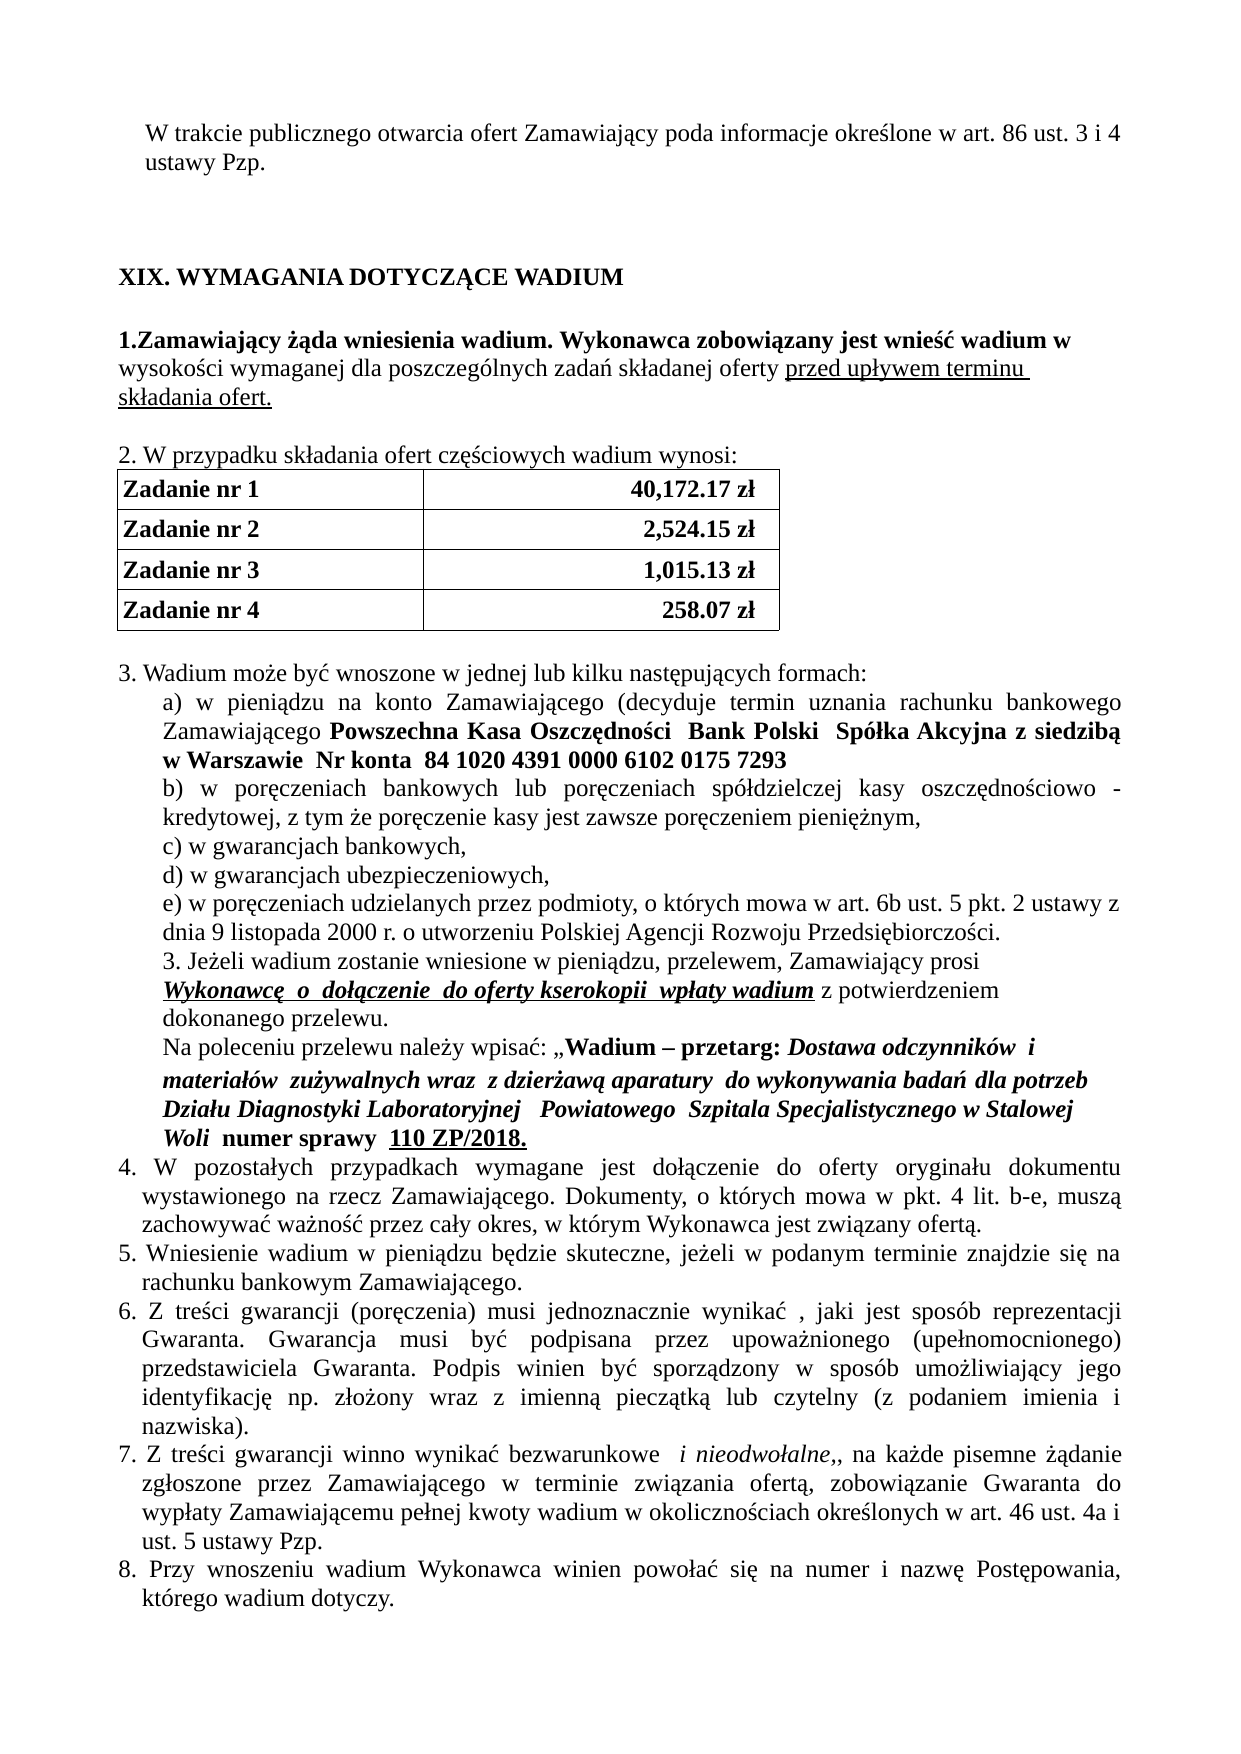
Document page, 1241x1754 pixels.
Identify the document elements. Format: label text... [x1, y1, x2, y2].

table_cell Zadanie nr 4 [118, 590, 423, 630]
table_header 40 172,17 zł [424, 470, 779, 509]
table_cell 258,07 zł [424, 590, 779, 630]
text c) w gwarancjach bankowych, [162, 831, 1122, 860]
text a) w pieniądzu na konto Zamawiającego (decyduje termin uznania rachunku bankowego Zamawiającego Powszechna Kasa Oszczędności Bank Polski Spółka Akcyjna z siedzibą w Warszawie Nr konta 84 1020 4391 0000 6102 0175 7293 [162, 687, 1122, 773]
table_cell Zadanie nr 3 [118, 550, 423, 589]
table_cell Zadanie nr 2 [118, 510, 423, 549]
table_cell 2 524,15 zł [424, 510, 779, 549]
text e) w poręczeniach udzielanych przez podmioty, o których mowa w art. 6b ust. 5 pkt. 2 ustawy z dnia 9 listopada 2000 r. o utworzeniu Polskiej Agencji Rozwoju Przedsiębiorczości. 3. Jeżeli wadium zostanie wniesione w pieniądzu, przelewem, Zamawiający prosi Wykonawcę o dołączenie do oferty kserokopii wpłaty wadium z potwierdzeniem dokonanego przelewu. [162, 888, 1122, 1032]
text 5. Wniesienie wadium w pieniądzu będzie skuteczne, jeżeli w podanym terminie znajdzie się na rachunku bankowym Zamawiającego. [118, 1238, 1122, 1296]
text 2. W przypadku składania ofert częściowych wadium wynosi: [118, 440, 1122, 468]
table_header Zadanie nr 1 [118, 470, 423, 509]
table_cell 1 015,13 zł [424, 550, 779, 589]
text b) w poręczeniach bankowych lub poręczeniach spółdzielczej kasy oszczędnościowo - kredytowej, z tym że poręczenie kasy jest zawsze poręczeniem pieniężnym, [162, 773, 1122, 831]
text XIX. WYMAGANIA DOTYCZĄCE WADIUM [118, 262, 1122, 291]
text Na poleceniu przelewu należy wpisać: „Wadium – przetarg: Dostawa odczynników i materiałów zużywalnych wraz z dzierżawą aparatury do wykonywania badań dla potrzeb Działu Diagnostyki Laboratoryjnej Powiatowego Szpitala Specjalistycznego w Stalowej Woli numer sprawy 110 ZP/2018. [162, 1032, 1122, 1152]
text 8. Przy wnoszeniu wadium Wykonawca winien powołać się na numer i nazwę Postępowania, którego wadium dotyczy. [118, 1554, 1122, 1612]
text 6. Z treści gwarancji (poręczenia) musi jednoznacznie wynikać , jaki jest sposób reprezentacji Gwaranta. Gwarancja musi być podpisana przez upoważnionego (upełnomocnionego) przedstawiciela Gwaranta. Podpis winien być sporządzony w sposób umożliwiający jego identyfikację np. złożony wraz z imienną pieczątką lub czytelny (z podaniem imienia i nazwiska). [118, 1296, 1122, 1439]
text W trakcie publicznego otwarcia ofert Zamawiający poda informacje określone w art. 86 ust. 3 i 4 ustawy Pzp. [145, 118, 1122, 176]
text 1.Zamawiający żąda wniesienia wadium. Wykonawca zobowiązany jest wnieść wadium w wysokości wymaganej dla poszczególnych zadań składanej oferty przed upływem terminu składania ofert. [118, 325, 1122, 411]
text d) w gwarancjach ubezpieczeniowych, [162, 860, 1122, 888]
text 3. Wadium może być wnoszone w jednej lub kilku następujących formach: [118, 658, 1122, 687]
text 7. Z treści gwarancji winno wynikać bezwarunkowe i nieodwołalne,, na każde pisemne żądanie zgłoszone przez Zamawiającego w terminie związania ofertą, zobowiązanie Gwaranta do wypłaty Zamawiającemu pełnej kwoty wadium w okolicznościach określonych w art. 46 ust. 4a i ust. 5 ustawy Pzp. [118, 1439, 1122, 1554]
text 4. W pozostałych przypadkach wymagane jest dołączenie do oferty oryginału dokumentu wystawionego na rzecz Zamawiającego. Dokumenty, o których mowa w pkt. 4 lit. b-e, muszą zachowywać ważność przez cały okres, w którym Wykonawca jest związany ofertą. [118, 1152, 1122, 1238]
